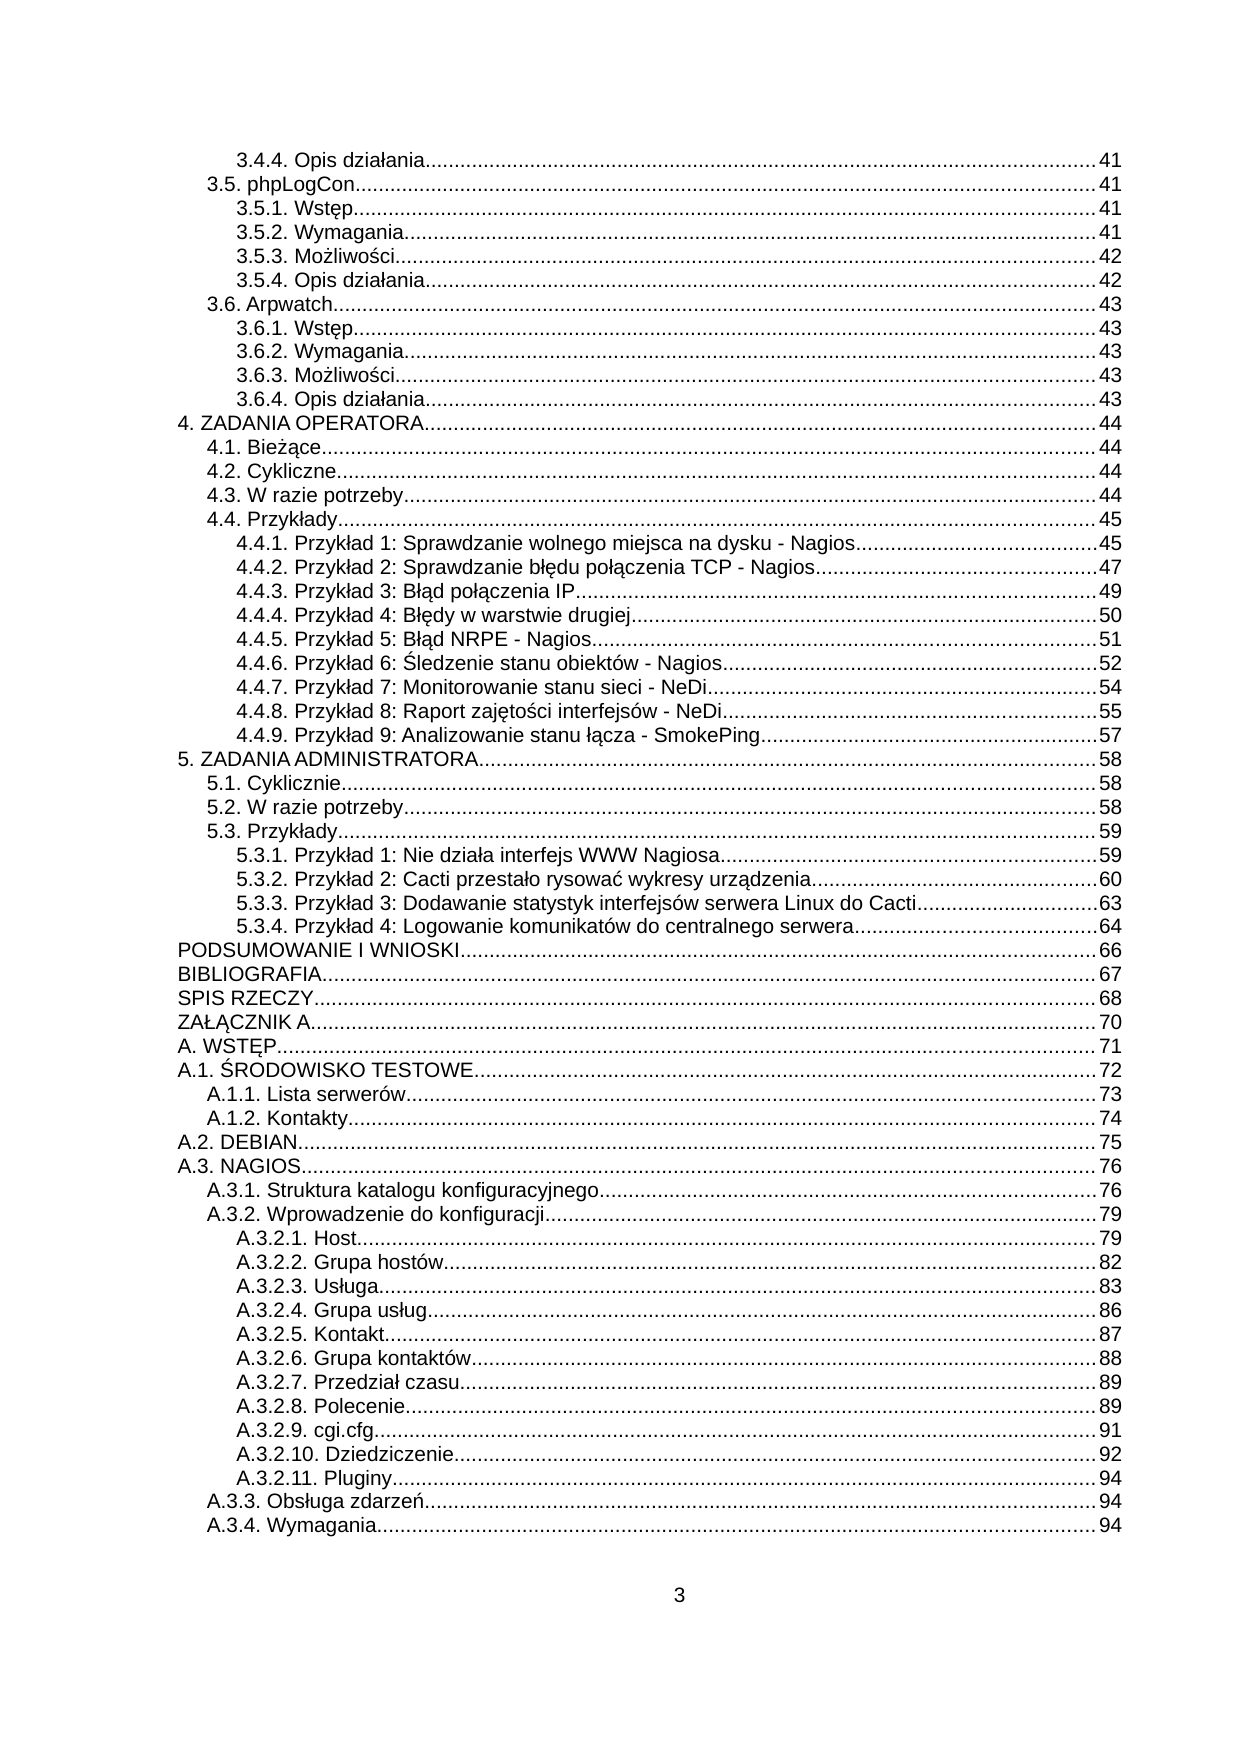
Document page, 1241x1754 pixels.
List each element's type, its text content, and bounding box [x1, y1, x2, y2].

text 3.5.1. Wstęp 41 [236, 196, 1122, 219]
text 3.6.1. Wstęp 43 [236, 315, 1122, 339]
text A.3.3. Obsługa zdarzeń 94 [207, 1489, 1122, 1513]
text 4.4.2. Przykład 2: Sprawdzanie błędu połączenia TCP - Nagios 47 [236, 555, 1122, 579]
text A.1.1. Lista serwerów 73 [207, 1082, 1122, 1106]
text 3.5.3. Możliwości 42 [236, 243, 1122, 267]
text 4.4. Przykłady 45 [207, 507, 1122, 531]
text A.3.1. Struktura katalogu konfiguracyjnego 76 [207, 1178, 1122, 1202]
text BIBLIOGRAFIA 67 [177, 962, 1122, 986]
text 3.6. Arpwatch 43 [207, 291, 1122, 315]
text 4.4.9. Przykład 9: Analizowanie stanu łącza - SmokePing 57 [236, 723, 1122, 747]
text 5.3.4. Przykład 4: Logowanie komunikatów do centralnego serwera 64 [236, 914, 1122, 938]
text A.3. NAGIOS 76 [177, 1154, 1122, 1178]
text 3.5.2. Wymagania 41 [236, 219, 1122, 243]
text 4.4.3. Przykład 3: Błąd połączenia IP 49 [236, 579, 1122, 603]
text 3.6.3. Możliwości 43 [236, 363, 1122, 387]
text 4.4.4. Przykład 4: Błędy w warstwie drugiej 50 [236, 603, 1122, 627]
text 4.3. W razie potrzeby 44 [207, 483, 1122, 507]
text 4.4.8. Przykład 8: Raport zajętości interfejsów - NeDi 55 [236, 699, 1122, 723]
text A.3.4. Wymagania 94 [207, 1513, 1122, 1537]
text 4. ZADANIA OPERATORA 44 [177, 411, 1122, 435]
text A.1.2. Kontakty 74 [207, 1106, 1122, 1130]
text A.3.2.5. Kontakt 87 [236, 1322, 1122, 1346]
text A.1. ŚRODOWISKO TESTOWE 72 [177, 1058, 1122, 1082]
text A.3.2. Wprowadzenie do konfiguracji 79 [207, 1202, 1122, 1226]
text 5.3.2. Przykład 2: Cacti przestało rysować wykresy urządzenia 60 [236, 866, 1122, 890]
text 5. ZADANIA ADMINISTRATORA 58 [177, 747, 1122, 771]
text A.3.2.8. Polecenie 89 [236, 1393, 1122, 1417]
text A.3.2.9. cgi.cfg 91 [236, 1417, 1122, 1441]
text 3.6.2. Wymagania 43 [236, 339, 1122, 363]
text 3.5.4. Opis działania 42 [236, 267, 1122, 291]
text A.3.2.11. Pluginy 94 [236, 1465, 1122, 1489]
text ZAŁĄCZNIK A 70 [177, 1010, 1122, 1034]
text 5.1. Cyklicznie 58 [207, 771, 1122, 794]
text 4.4.6. Przykład 6: Śledzenie stanu obiektów - Nagios 52 [236, 651, 1122, 675]
text PODSUMOWANIE I WNIOSKI 66 [177, 938, 1122, 962]
text 4.4.1. Przykład 1: Sprawdzanie wolnego miejsca na dysku - Nagios 45 [236, 531, 1122, 555]
text A.2. DEBIAN 75 [177, 1130, 1122, 1154]
text 4.2. Cykliczne 44 [207, 459, 1122, 483]
text 3.6.4. Opis działania 43 [236, 387, 1122, 411]
text 3.4.4. Opis działania 41 [236, 148, 1122, 172]
text 3.5. phpLogCon 41 [207, 172, 1122, 196]
text A.3.2.4. Grupa usług 86 [236, 1298, 1122, 1322]
text 4.4.5. Przykład 5: Błąd NRPE - Nagios 51 [236, 627, 1122, 651]
text 4.1. Bieżące 44 [207, 435, 1122, 459]
text SPIS RZECZY 68 [177, 986, 1122, 1010]
text 5.3.1. Przykład 1: Nie działa interfejs WWW Nagiosa 59 [236, 842, 1122, 866]
text 5.2. W razie potrzeby 58 [207, 794, 1122, 818]
text A. WSTĘP 71 [177, 1034, 1122, 1058]
text A.3.2.7. Przedział czasu 89 [236, 1369, 1122, 1393]
text A.3.2.3. Usługa 83 [236, 1274, 1122, 1298]
text A.3.2.2. Grupa hostów 82 [236, 1250, 1122, 1274]
text 5.3. Przykłady 59 [207, 818, 1122, 842]
text A.3.2.10. Dziedziczenie 92 [236, 1441, 1122, 1465]
text A.3.2.1. Host 79 [236, 1226, 1122, 1250]
text 5.3.3. Przykład 3: Dodawanie statystyk interfejsów serwera Linux do Cacti 63 [236, 890, 1122, 914]
text A.3.2.6. Grupa kontaktów 88 [236, 1346, 1122, 1369]
text 4.4.7. Przykład 7: Monitorowanie stanu sieci - NeDi 54 [236, 675, 1122, 699]
